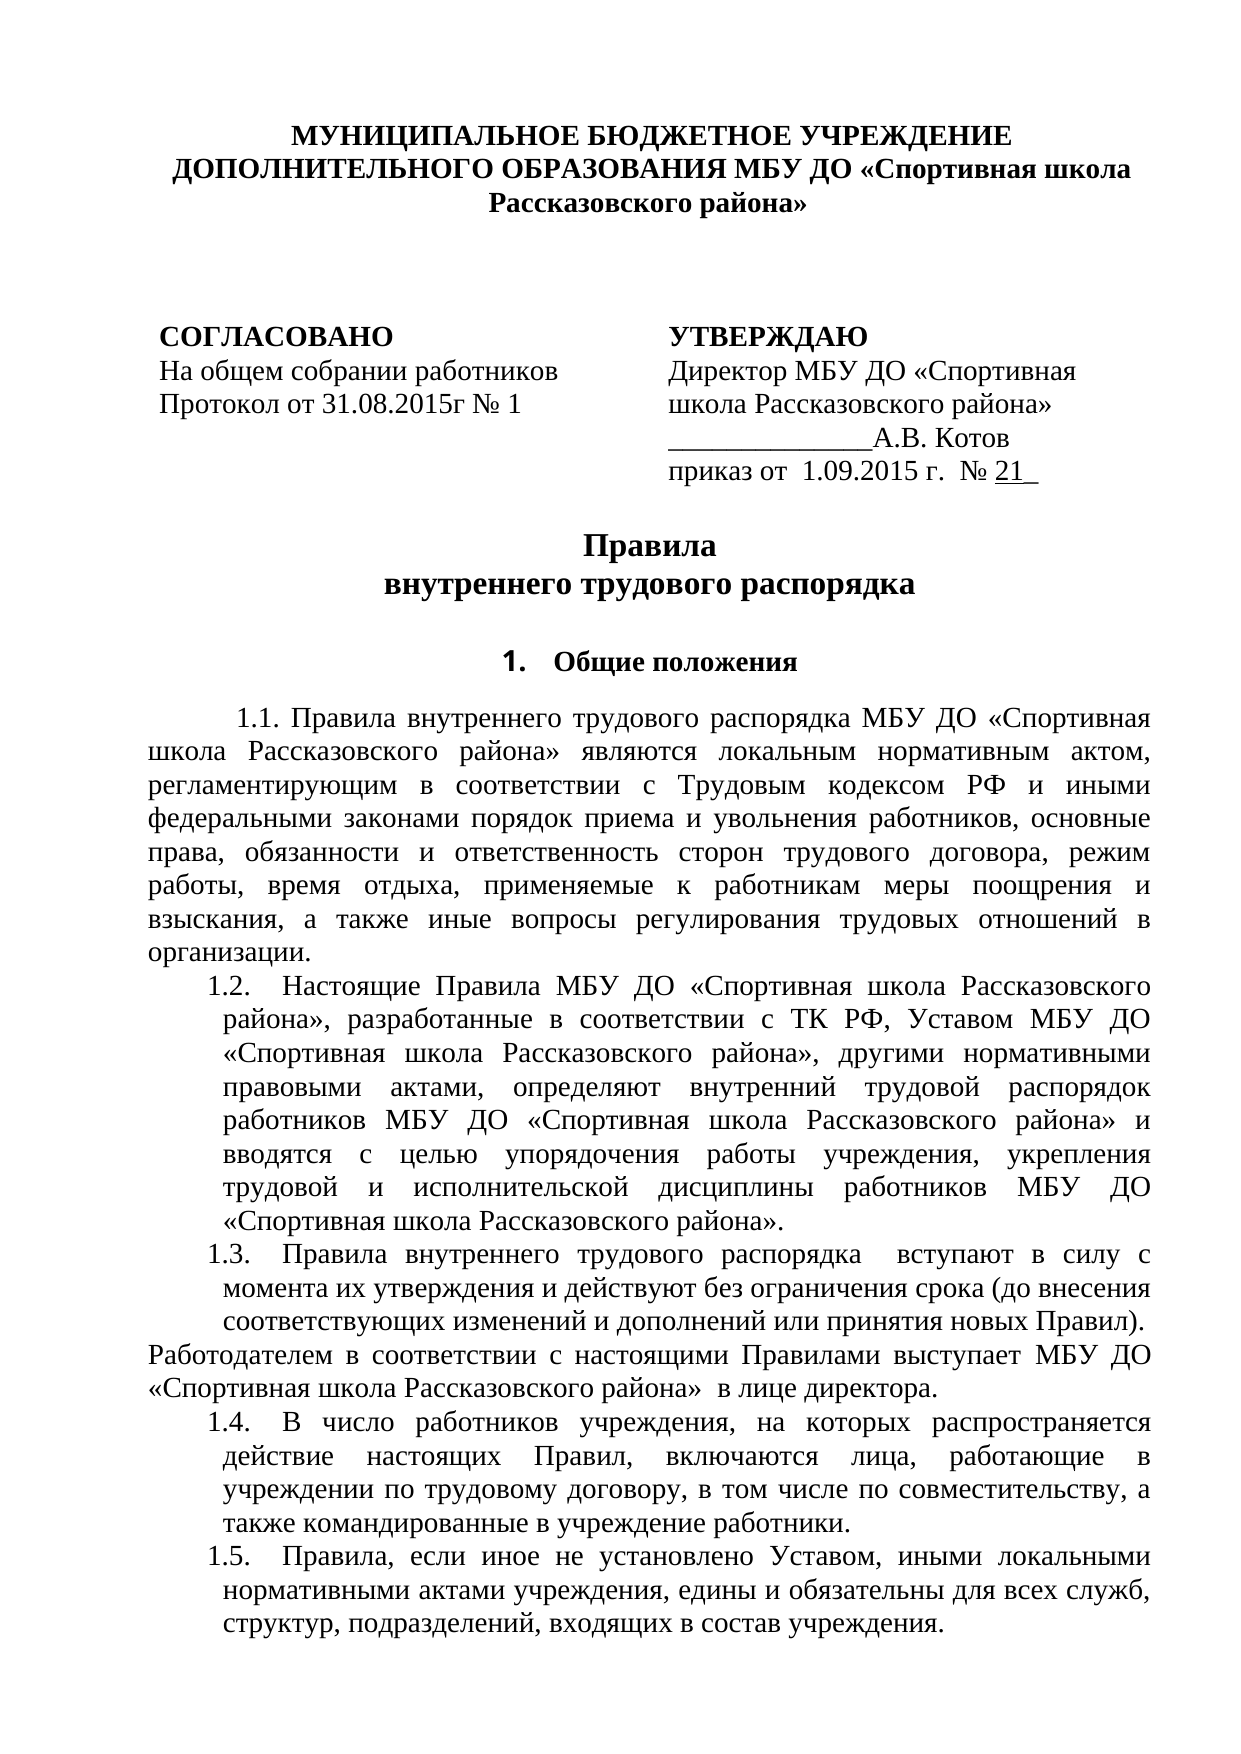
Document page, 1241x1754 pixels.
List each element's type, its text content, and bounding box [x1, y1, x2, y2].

text Работодателем в соответствии с настоящими Правилами выступает МБУ ДО «Спортивная школа Рассказовского района» в лице директора. [148, 1337, 1152, 1404]
list Общие положения [148, 640, 1152, 680]
text 1.1. Правила внутреннего трудового распорядка МБУ ДО «Спортивная школа Рассказовского района» являются локальным нормативным актом, регламентирующим в соответствии с Трудовым кодексом РФ и иными федеральными законами порядок приема и увольнения работников, основные права, обязанности и ответственность сторон трудового договора, режим работы, время отдыха, применяемые к работникам меры поощрения и взыскания, а также иные вопросы регулирования трудовых отношений в организации. [148, 700, 1152, 968]
table_cell [685, 248, 749, 281]
list В число работников учреждения, на которых распространяется действие настоящих Правил, включаются лица, работающие в учреждении по трудовому договору, в том числе по совместительству, а также командированные в учреждение работники. [148, 1404, 1152, 1538]
subtitle Правила [148, 525, 1152, 564]
list Настоящие Правила МБУ ДО «Спортивная школа Рассказовского района», разработанные в соответствии с ТК РФ, Уставом МБУ ДО «Спортивная школа Рассказовского района», другими нормативными правовыми актами, определяют внутренний трудовой распорядок работников МБУ ДО «Спортивная школа Рассказовского района» и вводятся с целью упорядочения работы учреждения, укрепления трудовой и исполнительской дисциплины работников МБУ ДО «Спортивная школа Рассказовского района». [148, 968, 1152, 1236]
table_cell [129, 248, 685, 281]
table_header УТВЕРЖДАЮ Директор МБУ ДО «Спортивная школа Рассказовского района» ______________А.В. Котов приказ от 1.09.2015 г. № 21_ [657, 319, 1166, 487]
list Правила, если иное не установлено Уставом, иными локальными нормативными актами учреждения, едины и обязательны для всех служб, структур, подразделений, входящих в состав учреждения. [148, 1538, 1152, 1639]
table_cell [749, 248, 1174, 281]
table_header СОГЛАСОВАНО На общем собрании работников Протокол от 31.08.2015г № 1 [148, 319, 657, 487]
text внутреннего трудового распорядка [148, 564, 1152, 602]
table_header МУНИЦИПАЛЬНОЕ БЮДЖЕТНОЕ УЧРЕЖДЕНИЕ ДОПОЛНИТЕЛЬНОГО ОБРАЗОВАНИЯ МБУ ДО «Спортивная школа Рассказовского района» [129, 118, 1174, 247]
list Правила внутреннего трудового распорядка вступают в силу с момента их утверждения и действуют без ограничения срока (до внесения соответствующих изменений и дополнений или принятия новых Правил). [148, 1236, 1152, 1337]
